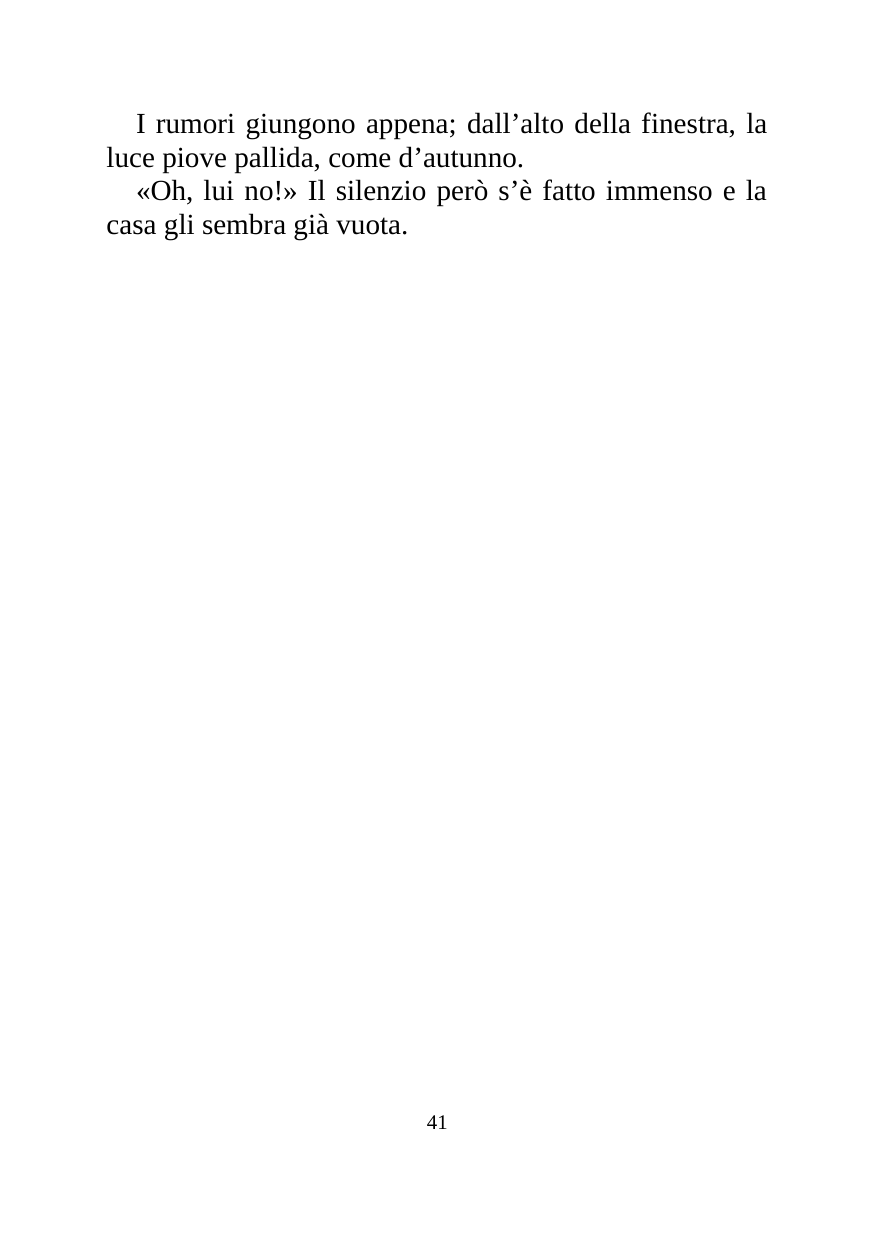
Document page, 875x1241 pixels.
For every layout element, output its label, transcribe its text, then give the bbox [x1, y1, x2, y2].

text «Oh, lui no!» Il silenzio però s’è fatto immenso e la casa gli sembra già vuota. [106, 173, 768, 240]
text I rumori giungono appena; dall’alto della finestra, la luce piove pallida, come d’autunno. [106, 106, 768, 173]
